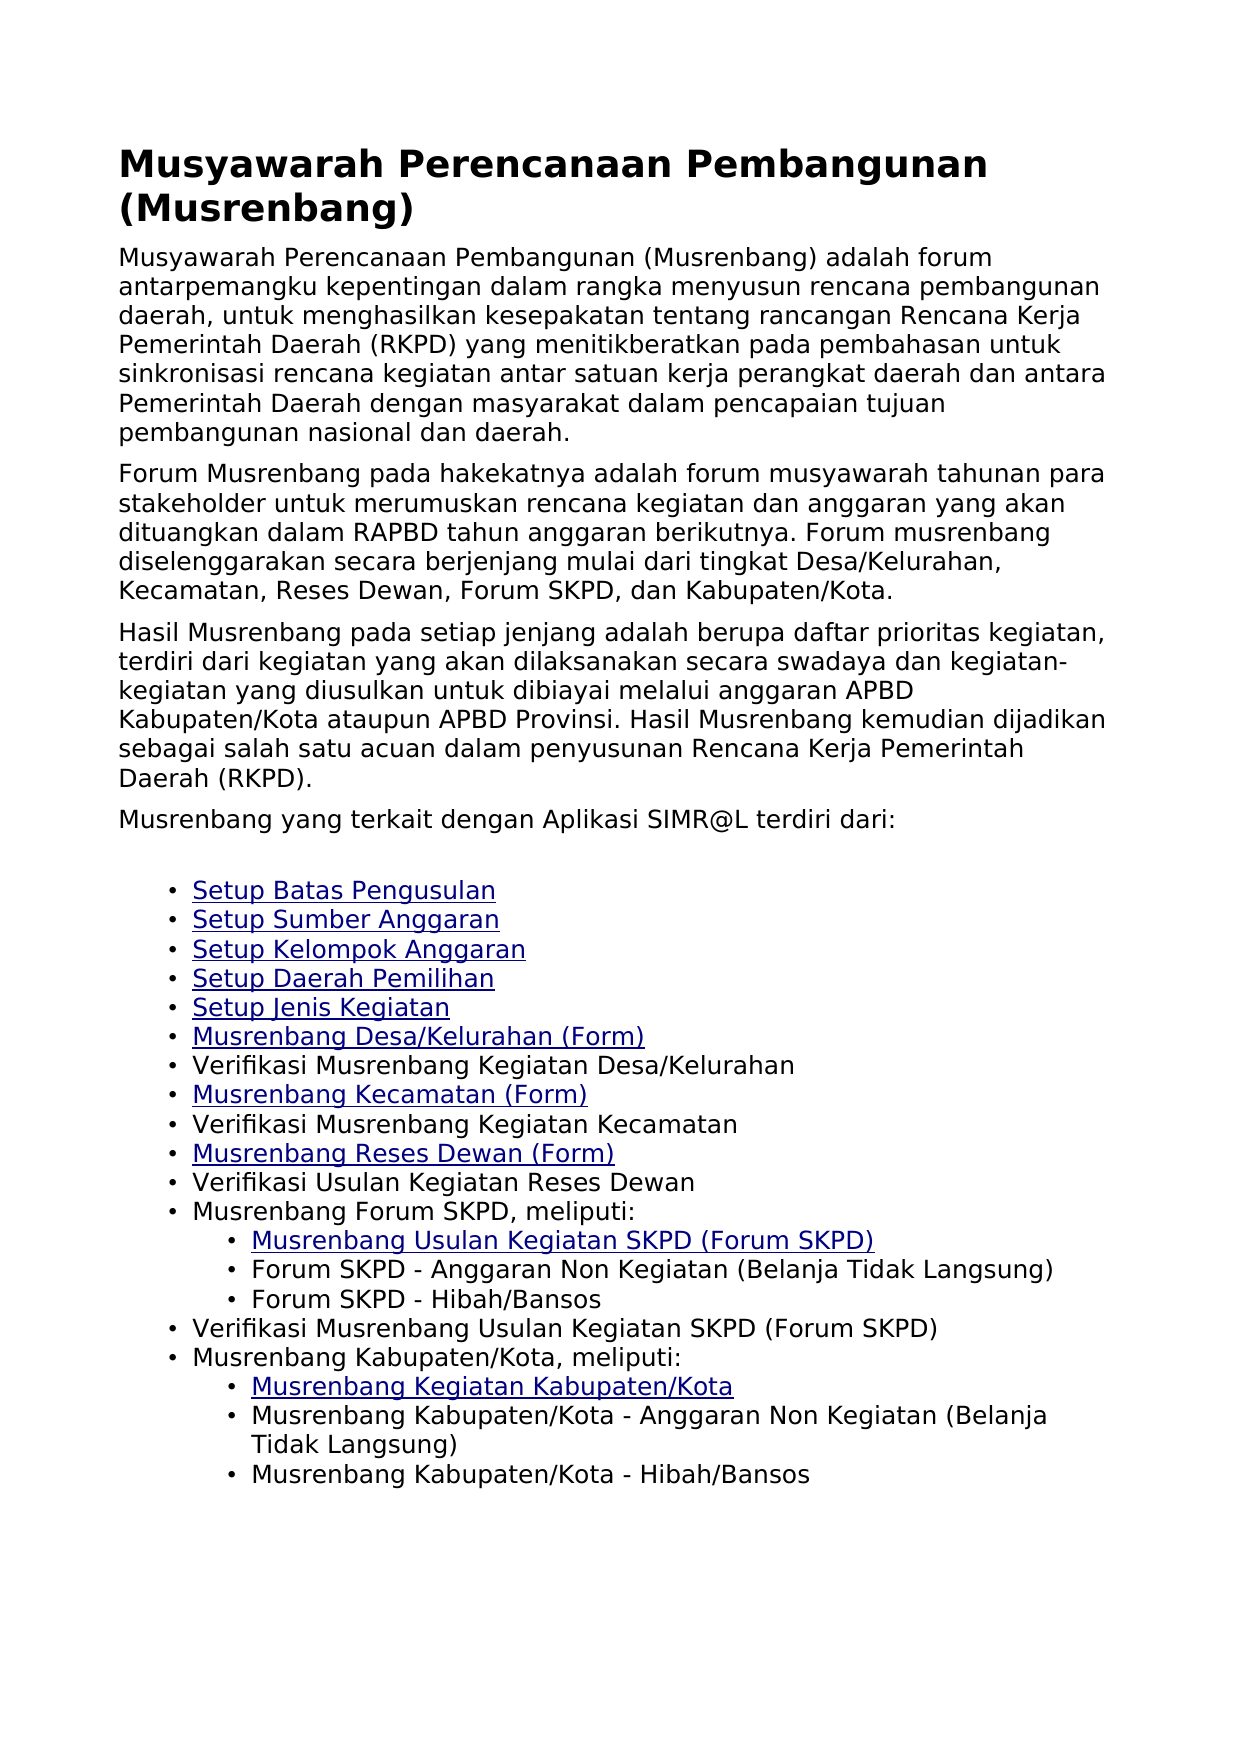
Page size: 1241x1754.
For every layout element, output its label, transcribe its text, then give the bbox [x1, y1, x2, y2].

list Verifikasi Usulan Kegiatan Reses Dewan [177, 1168, 1122, 1197]
list Verifikasi Musrenbang Usulan Kegiatan SKPD (Forum SKPD) [177, 1314, 1122, 1343]
list Musrenbang Kegiatan Kabupaten/Kota [236, 1372, 1122, 1402]
list Musrenbang Kabupaten/Kota, meliputi: [177, 1343, 1122, 1372]
list Verifikasi Musrenbang Kegiatan Desa/Kelurahan [177, 1052, 1122, 1081]
text Forum Musrenbang pada hakekatnya adalah forum musyawarah tahunan para stakeholder untuk merumuskan rencana kegiatan dan anggaran yang akan dituangkan dalam RAPBD tahun anggaran berikutnya. Forum musrenbang diselenggarakan secara berjenjang mulai dari tingkat Desa/Kelurahan, Kecamatan, Reses Dewan, Forum SKPD, dan Kabupaten/Kota. [118, 459, 1122, 605]
text Musrenbang yang terkait dengan Aplikasi SIMR@L terdiri dari: [118, 805, 1122, 834]
list Musrenbang Desa/Kelurahan (Form) [177, 1022, 1122, 1052]
text Hasil Musrenbang pada setiap jenjang adalah berupa daftar prioritas kegiatan, terdiri dari kegiatan yang akan dilaksanakan secara swadaya dan kegiatan-kegiatan yang diusulkan untuk dibiayai melalui anggaran APBD Kabupaten/Kota ataupun APBD Provinsi. Hasil Musrenbang kemudian dijadikan sebagai salah satu acuan dalam penyusunan Rencana Kerja Pemerintah Daerah (RKPD). [118, 618, 1122, 793]
list Setup Jenis Kegiatan [177, 993, 1122, 1022]
list Setup Kelompok Anggaran [177, 935, 1122, 964]
list Musrenbang Usulan Kegiatan SKPD (Forum SKPD) [236, 1227, 1122, 1256]
list Musrenbang Kecamatan (Form) [177, 1081, 1122, 1110]
list Setup Batas Pengusulan [177, 877, 1122, 906]
list Forum SKPD - Anggaran Non Kegiatan (Belanja Tidak Langsung) [236, 1256, 1122, 1285]
list Musrenbang Forum SKPD, meliputi: [177, 1197, 1122, 1227]
list Musrenbang Reses Dewan (Form) [177, 1139, 1122, 1168]
list Musrenbang Kabupaten/Kota - Hibah/Bansos [236, 1460, 1122, 1489]
subtitle Musyawarah Perencanaan Pembangunan (Musrenbang) [118, 143, 1122, 230]
list Forum SKPD - Hibah/Bansos [236, 1285, 1122, 1314]
list Setup Daerah Pemilihan [177, 964, 1122, 993]
text Musyawarah Perencanaan Pembangunan (Musrenbang) adalah forum antarpemangku kepentingan dalam rangka menyusun rencana pembangunan daerah, untuk menghasilkan kesepakatan tentang rancangan Rencana Kerja Pemerintah Daerah (RKPD) yang menitikberatkan pada pembahasan untuk sinkronisasi rencana kegiatan antar satuan kerja perangkat daerah dan antara Pemerintah Daerah dengan masyarakat dalam pencapaian tujuan pembangunan nasional dan daerah. [118, 243, 1122, 447]
list Verifikasi Musrenbang Kegiatan Kecamatan [177, 1110, 1122, 1139]
list Setup Sumber Anggaran [177, 906, 1122, 935]
list Musrenbang Kabupaten/Kota - Anggaran Non Kegiatan (Belanja Tidak Langsung) [236, 1402, 1122, 1460]
